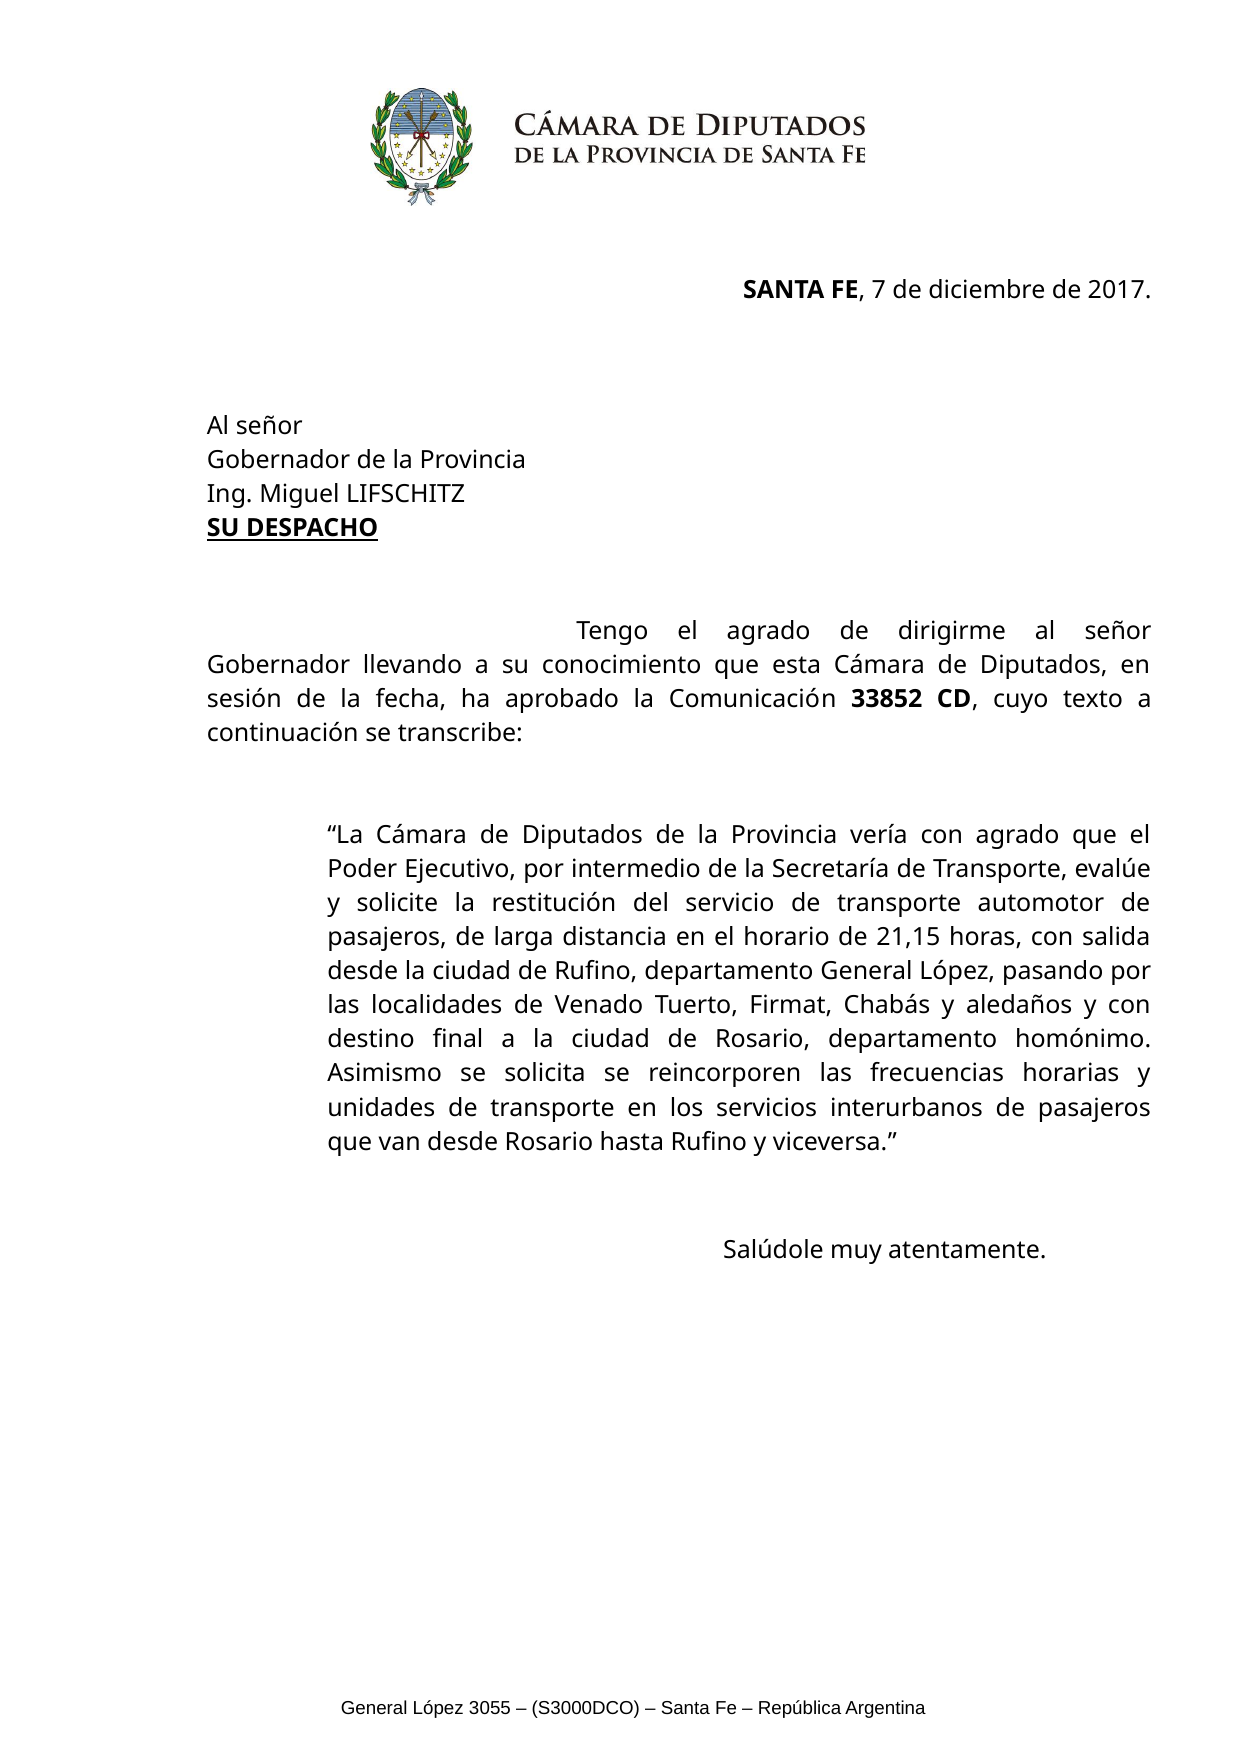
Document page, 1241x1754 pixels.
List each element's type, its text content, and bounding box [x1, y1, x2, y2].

text Ing. Miguel LIFSCHITZ [207, 476, 1152, 510]
text Al señor [207, 408, 1152, 442]
text Salúdole muy atentamente. [649, 1231, 1152, 1265]
text Gobernador de la Provincia [207, 442, 1152, 476]
picture [370, 88, 866, 210]
text SANTA FE, 7 de diciembre de 2017. [207, 272, 1152, 306]
text “La Cámara de Diputados de la Provincia vería con agrado que el Poder Ejecutivo, por intermedio de la Secretaría de Transporte, evalúe y solicite la restitución del servicio de transporte automotor de pasajeros, de larga distancia en el horario de 21,15 horas, con salida desde la ciudad de Rufino, departamento General López, pasando por las localidades de Venado Tuerto, Firmat, Chabás y aledaños y con destino final a la ciudad de Rosario, departamento homónimo. Asimismo se solicita se reincorporen las frecuencias horarias y unidades de transporte en los servicios interurbanos de pasajeros que van desde Rosario hasta Rufino y viceversa.” [327, 817, 1152, 1157]
text Tengo el agrado de dirigirme al señor Gobernador llevando a su conocimiento que esta Cámara de Diputados, en sesión de la fecha, ha aprobado la Comunicación 33852 CD, cuyo texto a continuación se transcribe: [207, 612, 1152, 748]
text SU DESPACHO [207, 510, 1152, 544]
